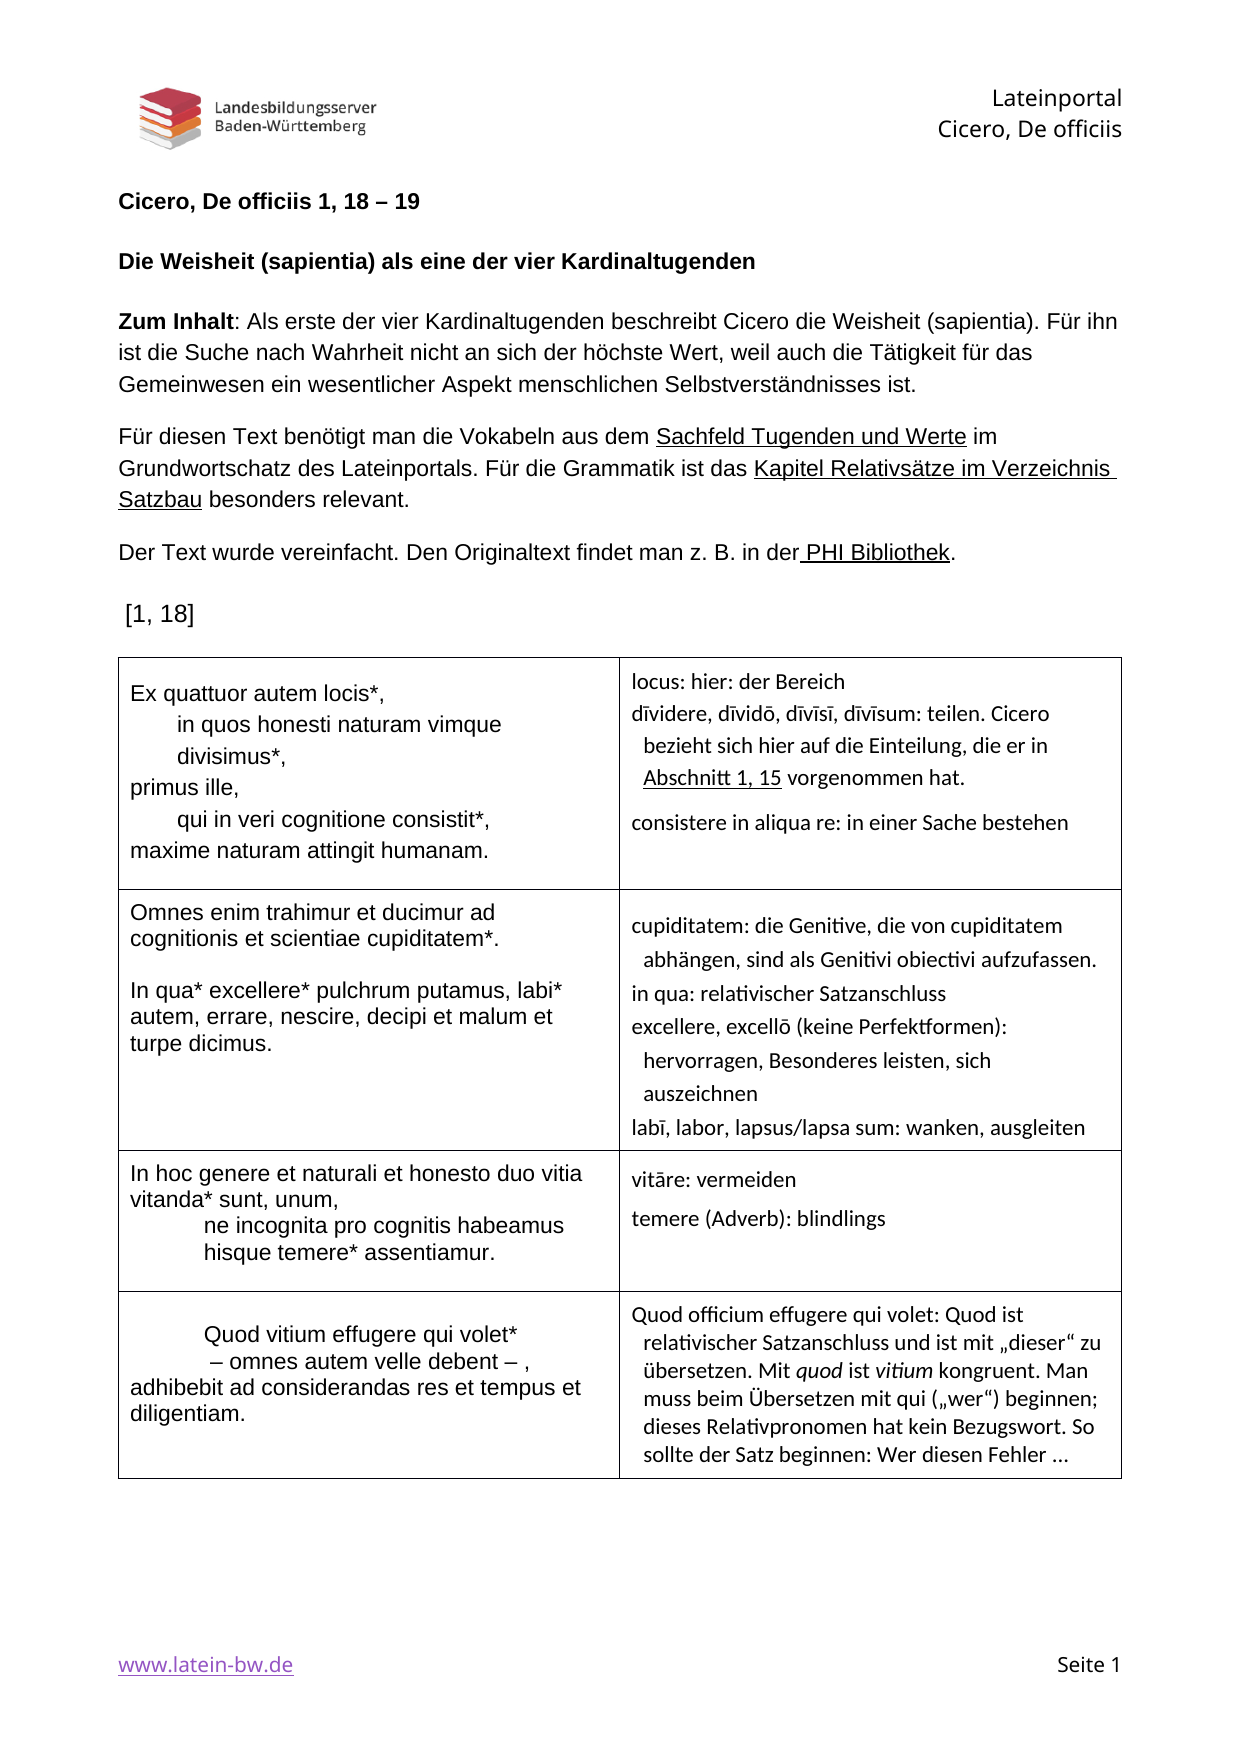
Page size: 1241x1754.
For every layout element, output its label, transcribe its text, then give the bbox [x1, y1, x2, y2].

table_cell vitāre: vermeiden temere (Adverb): blindlings [620, 1151, 1121, 1291]
table_header locus: hier: der Bereich dīvidere, dīvidō, dīvīsī, dīvīsum: teilen. Cicero bezieht sich hier auf die Einteilung, die er in Abschnitt 1, 15 vorgenommen hat. consistere in aliqua re: in einer Sache bestehen [620, 658, 1121, 889]
table_cell In hoc genere et naturali et honesto duo vitia vitanda* sunt, unum, ne incognita pro cognitis habeamus hisque temere* assentiamur. [119, 1151, 619, 1291]
picture [129, 76, 380, 157]
table_header Ex quattuor autem locis*, in quos honesti naturam vimque divisimus*, primus ille, qui in veri cognitione consistit*, maxime naturam attingit humanam. [119, 658, 619, 889]
table_cell Omnes enim trahimur et ducimur ad cognitionis et scientiae cupiditatem*. In qua* excellere* pulchrum putamus, labi* autem, errare, nescire, decipi et malum et turpe dicimus. [119, 890, 619, 1150]
text Der Text wurde vereinfacht. Den Originaltext findet man z. B. in der PHI Bibliothek. [118, 538, 1122, 565]
text Für diesen Text benötigt man die Vokabeln aus dem Sachfeld Tugenden und Werte im Grundwortschatz des Lateinportals. Für die Grammatik ist das Kapitel Relativsätze im Verzeichnis Satzbau besonders relevant. [118, 423, 1122, 513]
table_cell Quod vitium effugere qui volet* – omnes autem velle debent – , adhibebit ad considerandas res et tempus et diligentiam. [119, 1292, 619, 1477]
table_cell cupiditatem: die Genitive, die von cupiditatem abhängen, sind als Genitivi obiectivi aufzufassen. in qua: relativischer Satzanschluss excellere, excellō (keine Perfektformen): hervorragen, Besonderes leisten, sich auszeichnen labī, labor, lapsus/lapsa sum: wanken, ausgleiten [620, 890, 1121, 1150]
text [1, 18] [118, 599, 1122, 628]
text Die Weisheit (sapientia) als eine der vier Kardinaltugenden [118, 248, 1122, 274]
table_cell Quod officium effugere qui volet: Quod ist relativischer Satzanschluss und ist mit „dieser“ zu übersetzen. Mit quod ist vitium kongruent. Man muss beim Übersetzen mit qui („wer“) beginnen; dieses Relativpronomen hat kein Bezugswort. So sollte der Satz beginnen: Wer diesen Fehler ... [620, 1292, 1121, 1477]
text Cicero, De officiis 1, 18 – 19 [118, 188, 1122, 214]
text Zum Inhalt: Als erste der vier Kardinaltugenden beschreibt Cicero die Weisheit (sapientia). Für ihn ist die Suche nach Wahrheit nicht an sich der höchste Wert, weil auch die Tätigkeit für das Gemeinwesen ein wesentlicher Aspekt menschlichen Selbstverständnisses ist. [118, 308, 1122, 397]
